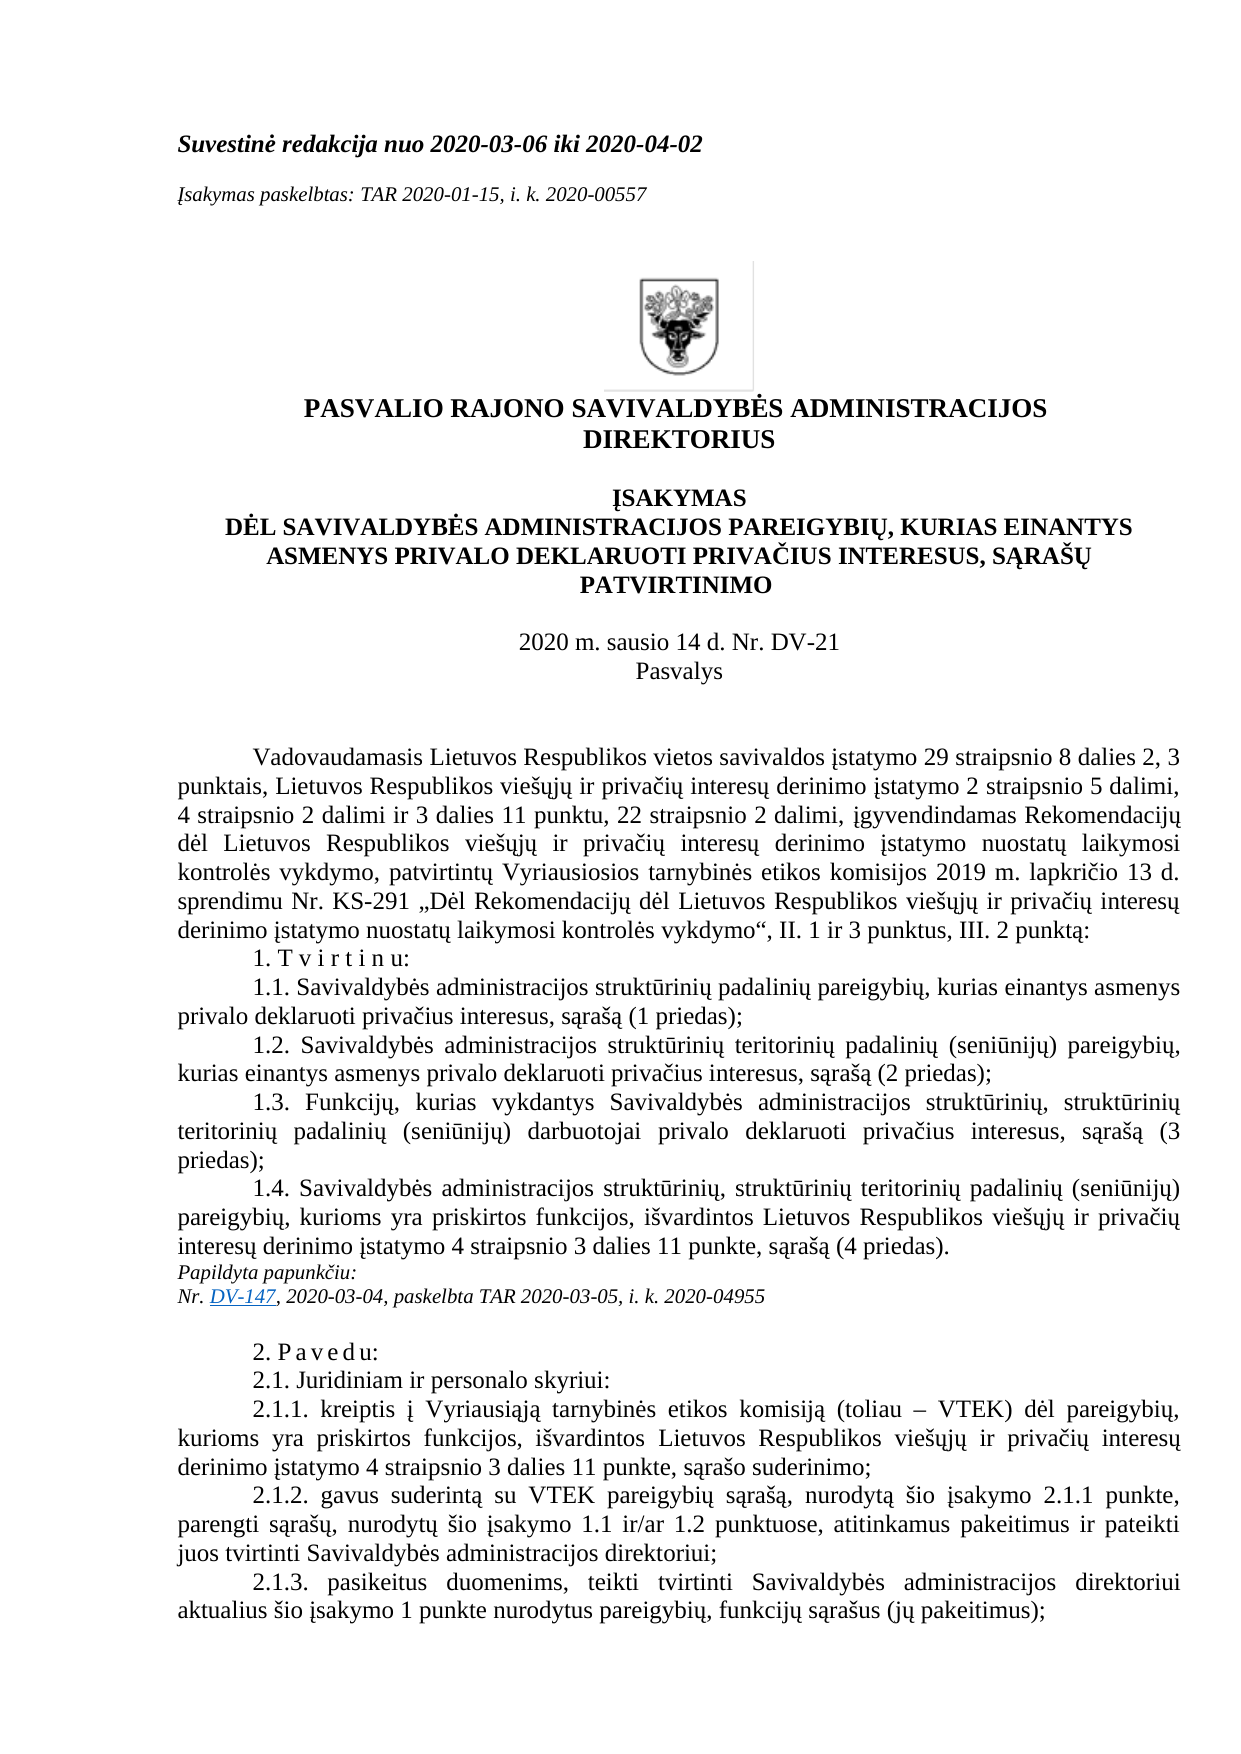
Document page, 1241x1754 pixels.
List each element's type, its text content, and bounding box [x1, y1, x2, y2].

text DĖL savivaldybės administracijos pareigybių, kurias einantys asmenys privalo deklaruoti privačius interesus, sąrašų paTVIRTINIMO [177, 512, 1181, 598]
text Įsakymas paskelbtas: TAR 2020-01-15, i. k. 2020-00557 [177, 182, 1181, 206]
text 2.1.2. gavus suderintą su VTEK pareigybių sąrašą, nurodytą šio įsakymo 2.1.1 punkte, parengti sąrašų, nurodytų šio įsakymo 1.1 ir/ar 1.2 punktuose, atitinkamus pakeitimus ir pateikti juos tvirtinti Savivaldybės administracijos direktoriui; [177, 1480, 1181, 1567]
text 2.1.3. pasikeitus duomenims, teikti tvirtinti Savivaldybės administracijos direktoriui aktualius šio įsakymo 1 punkte nurodytus pareigybių, funkcijų sąrašus (jų pakeitimus); [177, 1567, 1181, 1624]
text 1.4. Savivaldybės administracijos struktūrinių, struktūrinių teritorinių padalinių (seniūnijų) pareigybių, kurioms yra priskirtos funkcijos, išvardintos Lietuvos Respublikos viešųjų ir privačių interesų derinimo įstatymo 4 straipsnio 3 dalies 11 punkte, sąrašą (4 priedas). [177, 1173, 1181, 1260]
text Vadovaudamasis Lietuvos Respublikos vietos savivaldos įstatymo 29 straipsnio 8 dalies 2, 3 punktais, Lietuvos Respublikos viešųjų ir privačių interesų derinimo įstatymo 2 straipsnio 5 dalimi, 4 straipsnio 2 dalimi ir 3 dalies 11 punktu, 22 straipsnio 2 dalimi, įgyvendindamas Rekomendacijų dėl Lietuvos Respublikos viešųjų ir privačių interesų derinimo įstatymo nuostatų laikymosi kontrolės vykdymo, patvirtintų Vyriausiosios tarnybinės etikos komisijos 2019 m. lapkričio 13 d. sprendimu Nr. KS-291 „Dėl Rekomendacijų dėl Lietuvos Respublikos viešųjų ir privačių interesų derinimo įstatymo nuostatų laikymosi kontrolės vykdymo“, II. 1 ir 3 punktus, III. 2 punktą: [177, 742, 1181, 943]
text įsakymas [177, 483, 1181, 512]
text 1.3. Funkcijų, kurias vykdantys Savivaldybės administracijos struktūrinių, struktūrinių teritorinių padalinių (seniūnijų) darbuotojai privalo deklaruoti privačius interesus, sąrašą (3 priedas); [177, 1087, 1181, 1173]
text 2.1. Juridiniam ir personalo skyriui: [177, 1365, 1181, 1394]
text Suvestinė redakcija nuo 2020-03-06 iki 2020-04-02 [177, 129, 1181, 158]
text Pasvalys [177, 656, 1181, 685]
text 2. Pavedu: [177, 1337, 1181, 1365]
text 1.1. Savivaldybės administracijos struktūrinių padalinių pareigybių, kurias einantys asmenys privalo deklaruoti privačius interesus, sąrašą (1 priedas); [177, 972, 1181, 1030]
text direktorius [177, 424, 1181, 455]
text Pasvalio rajono savivaldybės administracijos [177, 392, 1181, 424]
text 2.1.1. kreiptis į Vyriausiąją tarnybinės etikos komisiją (toliau – VTEK) dėl pareigybių, kurioms yra priskirtos funkcijos, išvardintos Lietuvos Respublikos viešųjų ir privačių interesų derinimo įstatymo 4 straipsnio 3 dalies 11 punkte, sąrašo suderinimo; [177, 1394, 1181, 1480]
text Papildyta papunkčiu: [177, 1260, 1181, 1284]
text 1. Tvirtinu: [177, 943, 1181, 972]
text 1.2. Savivaldybės administracijos struktūrinių teritorinių padalinių (seniūnijų) pareigybių, kurias einantys asmenys privalo deklaruoti privačius interesus, sąrašą (2 priedas); [177, 1030, 1181, 1087]
text Nr. DV-147, 2020-03-04, paskelbta TAR 2020-03-05, i. k. 2020-04955 [177, 1284, 1181, 1308]
text 2020 m. sausio 14 d. Nr. DV-21 [177, 627, 1181, 656]
